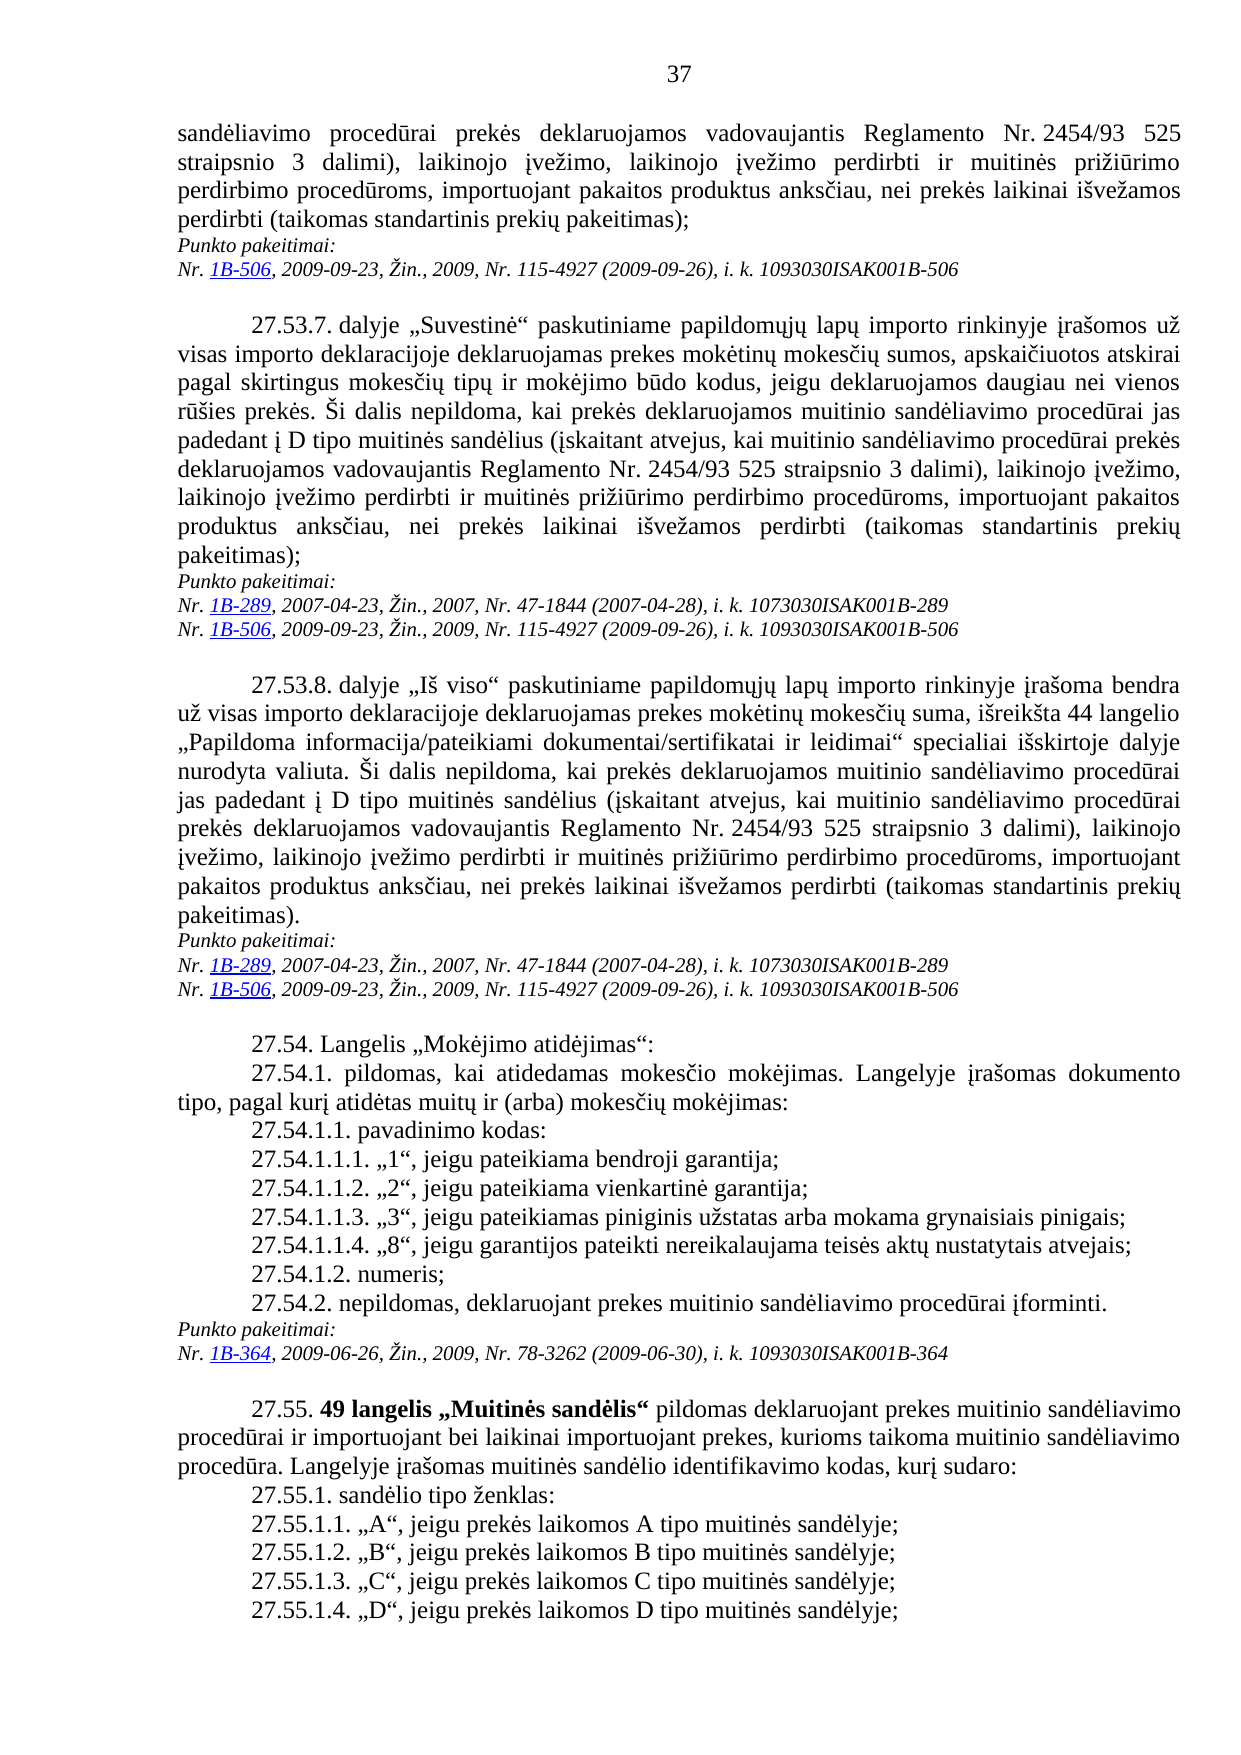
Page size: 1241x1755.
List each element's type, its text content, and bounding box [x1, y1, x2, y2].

text 27.54. Langelis „Mokėjimo atidėjimas“: [177, 1029, 1181, 1058]
text 27.54.1.1.4. „8“, jeigu garantijos pateikti nereikalaujama teisės aktų nustatytais atvejais; [177, 1231, 1181, 1259]
text 27.55.1.1. „A“, jeigu prekės laikomos A tipo muitinės sandėlyje; [177, 1509, 1181, 1537]
text Nr. 1B-364, 2009-06-26, Žin., 2009, Nr. 78-3262 (2009-06-30), i. k. 1093030ISAK001B-364 [177, 1341, 1181, 1365]
text 27.54.1.2. numeris; [177, 1259, 1181, 1288]
text 27.55.1.4. „D“, jeigu prekės laikomos D tipo muitinės sandėlyje; [177, 1595, 1181, 1624]
text Punkto pakeitimai: [177, 1317, 1181, 1341]
text 27.55.1.3. „C“, jeigu prekės laikomos C tipo muitinės sandėlyje; [177, 1566, 1181, 1595]
text 27.53.7. dalyje „Suvestinė“ paskutiniame papildomųjų lapų importo rinkinyje įrašomos už visas importo deklaracijoje deklaruojamas prekes mokėtinų mokesčių sumos, apskaičiuotos atskirai pagal skirtingus mokesčių tipų ir mokėjimo būdo kodus, jeigu deklaruojamos daugiau nei vienos rūšies prekės. Ši dalis nepildoma, kai prekės deklaruojamos muitinio sandėliavimo procedūrai jas padedant į D tipo muitinės sandėlius (įskaitant atvejus, kai muitinio sandėliavimo procedūrai prekės deklaruojamos vadovaujantis Reglamento Nr. 2454/93 525 straipsnio 3 dalimi), laikinojo įvežimo, laikinojo įvežimo perdirbti ir muitinės prižiūrimo perdirbimo procedūroms, importuojant pakaitos produktus anksčiau, nei prekės laikinai išvežamos perdirbti (taikomas standartinis prekių pakeitimas); [177, 310, 1181, 569]
text Punkto pakeitimai: [177, 569, 1181, 593]
text Nr. 1B-506, 2009-09-23, Žin., 2009, Nr. 115-4927 (2009-09-26), i. k. 1093030ISAK001B-506 [177, 617, 1181, 641]
text Nr. 1B-289, 2007-04-23, Žin., 2007, Nr. 47-1844 (2007-04-28), i. k. 1073030ISAK001B-289 [177, 952, 1181, 977]
text Nr. 1B-506, 2009-09-23, Žin., 2009, Nr. 115-4927 (2009-09-26), i. k. 1093030ISAK001B-506 [177, 977, 1181, 1001]
text 27.54.1.1.2. „2“, jeigu pateikiama vienkartinė garantija; [177, 1173, 1181, 1202]
text 27.55. 49 langelis „Muitinės sandėlis“ pildomas deklaruojant prekes muitinio sandėliavimo procedūrai ir importuojant bei laikinai importuojant prekes, kurioms taikoma muitinio sandėliavimo procedūra. Langelyje įrašomas muitinės sandėlio identifikavimo kodas, kurį sudaro: [177, 1394, 1181, 1480]
text sandėliavimo procedūrai prekės deklaruojamos vadovaujantis Reglamento Nr. 2454/93 525 straipsnio 3 dalimi), laikinojo įvežimo, laikinojo įvežimo perdirbti ir muitinės prižiūrimo perdirbimo procedūroms, importuojant pakaitos produktus anksčiau, nei prekės laikinai išvežamos perdirbti (taikomas standartinis prekių pakeitimas); [177, 118, 1181, 233]
text Nr. 1B-506, 2009-09-23, Žin., 2009, Nr. 115-4927 (2009-09-26), i. k. 1093030ISAK001B-506 [177, 257, 1181, 281]
text 27.53.8. dalyje „Iš viso“ paskutiniame papildomųjų lapų importo rinkinyje įrašoma bendra už visas importo deklaracijoje deklaruojamas prekes mokėtinų mokesčių suma, išreikšta 44 langelio „Papildoma informacija/pateikiami dokumentai/sertifikatai ir leidimai“ specialiai išskirtoje dalyje nurodyta valiuta. Ši dalis nepildoma, kai prekės deklaruojamos muitinio sandėliavimo procedūrai jas padedant į D tipo muitinės sandėlius (įskaitant atvejus, kai muitinio sandėliavimo procedūrai prekės deklaruojamos vadovaujantis Reglamento Nr. 2454/93 525 straipsnio 3 dalimi), laikinojo įvežimo, laikinojo įvežimo perdirbti ir muitinės prižiūrimo perdirbimo procedūroms, importuojant pakaitos produktus anksčiau, nei prekės laikinai išvežamos perdirbti (taikomas standartinis prekių pakeitimas). [177, 670, 1181, 928]
text 27.55.1. sandėlio tipo ženklas: [177, 1480, 1181, 1509]
text 27.54.2. nepildomas, deklaruojant prekes muitinio sandėliavimo procedūrai įforminti. [177, 1288, 1181, 1317]
text 27.54.1.1.1. „1“, jeigu pateikiama bendroji garantija; [177, 1144, 1181, 1173]
text 27.54.1.1.3. „3“, jeigu pateikiamas piniginis užstatas arba mokama grynaisiais pinigais; [177, 1202, 1181, 1231]
text 27.54.1. pildomas, kai atidedamas mokesčio mokėjimas. Langelyje įrašomas dokumento tipo, pagal kurį atidėtas muitų ir (arba) mokesčių mokėjimas: [177, 1058, 1181, 1116]
text Punkto pakeitimai: [177, 928, 1181, 952]
text 27.55.1.2. „B“, jeigu prekės laikomos B tipo muitinės sandėlyje; [177, 1537, 1181, 1566]
text Nr. 1B-289, 2007-04-23, Žin., 2007, Nr. 47-1844 (2007-04-28), i. k. 1073030ISAK001B-289 [177, 593, 1181, 617]
text Punkto pakeitimai: [177, 233, 1181, 257]
text 27.54.1.1. pavadinimo kodas: [177, 1116, 1181, 1144]
